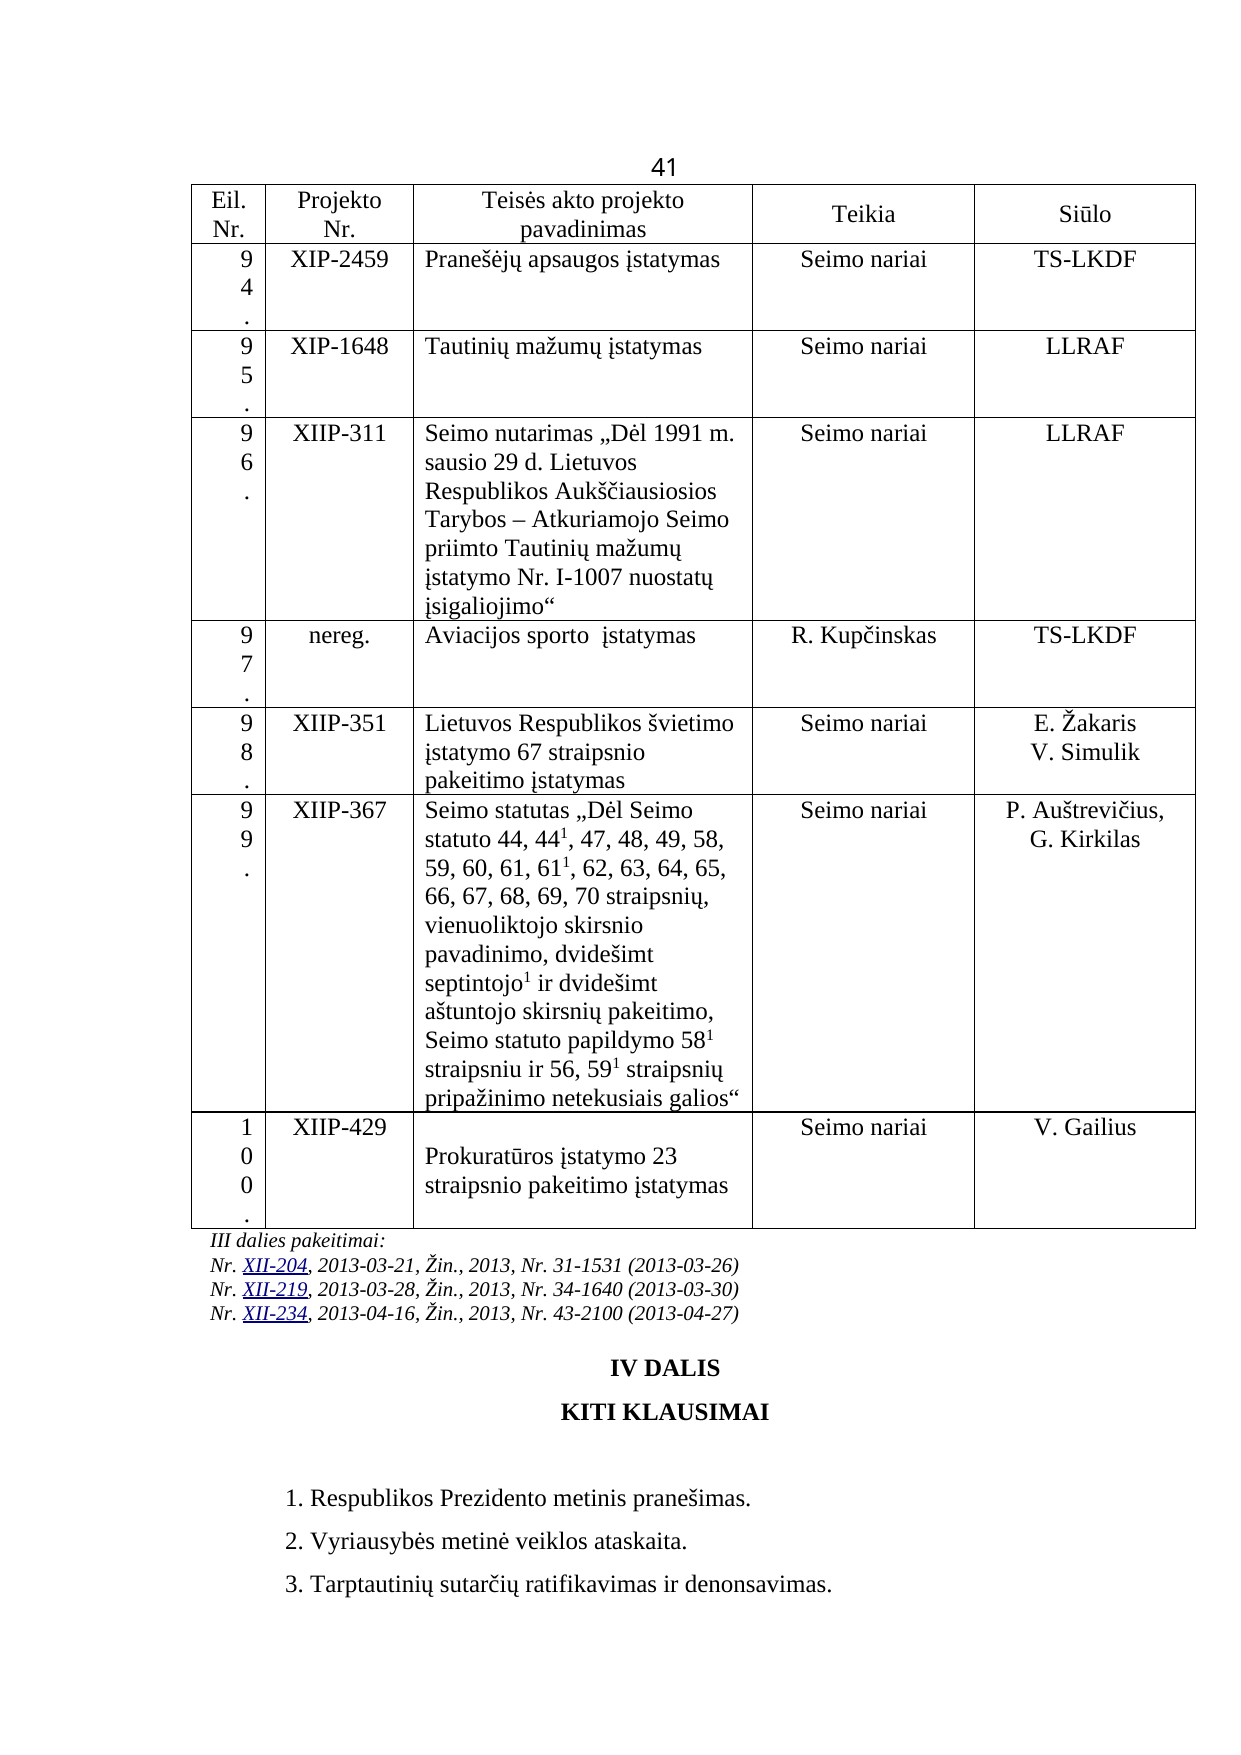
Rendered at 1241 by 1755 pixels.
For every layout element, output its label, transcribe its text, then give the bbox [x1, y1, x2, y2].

table_cell XIIP-311 [266, 418, 413, 619]
table_header Eil. Nr. [192, 185, 265, 243]
table_cell Seimo nariai [753, 418, 974, 619]
text 3. Tarptautinių sutarčių ratifikavimas ir denonsavimas. [210, 1569, 1120, 1598]
table_cell Lietuvos Respublikos švietimo įstatymo 67 straipsnio pakeitimo įstatymas [414, 708, 752, 794]
table_cell [192, 795, 265, 1111]
table_cell E. Žakaris V. Simulik [975, 708, 1195, 794]
table_cell [192, 418, 265, 619]
subtitle IV DALIS [210, 1353, 1120, 1382]
table_header Teisės akto projekto pavadinimas [414, 185, 752, 243]
table_cell [192, 244, 265, 330]
table_cell Seimo nariai [753, 795, 974, 1111]
table_cell XIP-1648 [266, 331, 413, 417]
table_cell Prokuratūros įstatymo 23 straipsnio pakeitimo įstatymas [414, 1113, 752, 1227]
table_cell Pranešėjų apsaugos įstatymas [414, 244, 752, 330]
table_cell Seimo nariai [753, 331, 974, 417]
table_cell Tautinių mažumų įstatymas [414, 331, 752, 417]
table_cell Seimo nutarimas „Dėl 1991 m. sausio 29 d. Lietuvos Respublikos Aukščiausiosios Tarybos – Atkuriamojo Seimo priimto Tautinių mažumų įstatymo Nr. I-1007 nuostatų įsigaliojimo“ [414, 418, 752, 619]
text Nr. XII-219, 2013-03-28, Žin., 2013, Nr. 34-1640 (2013-03-30) [210, 1277, 1120, 1301]
table_cell Seimo statutas „Dėl Seimo statuto 44, 441, 47, 48, 49, 58, 59, 60, 61, 611, 62, 63, 64, 65, 66, 67, 68, 69, 70 straipsnių, vienuoliktojo skirsnio pavadinimo, dvidešimt septintojo1 ir dvidešimt aštuntojo skirsnių pakeitimo, Seimo statuto papildymo 581 straipsniu ir 56, 591 straipsnių pripažinimo netekusiais galios“ [414, 795, 752, 1111]
text 2. Vyriausybės metinė veiklos ataskaita. [210, 1526, 1120, 1555]
subtitle III dalies pakeitimai: [210, 1229, 1120, 1252]
table_cell LLRAF [975, 331, 1195, 417]
table_cell TS-LKDF [975, 621, 1195, 707]
table_cell Seimo nariai [753, 708, 974, 794]
table_cell nereg. [266, 621, 413, 707]
table_cell Seimo nariai [753, 244, 974, 330]
text 1. Respublikos Prezidento metinis pranešimas. [210, 1483, 1120, 1512]
table_cell [192, 1113, 265, 1227]
table_cell XIIP-367 [266, 795, 413, 1111]
subtitle Kiti klausimai [210, 1397, 1120, 1425]
table_cell TS-LKDF [975, 244, 1195, 330]
table_cell P. Auštrevičius, G. Kirkilas [975, 795, 1195, 1111]
table_cell Seimo nariai [753, 1113, 974, 1227]
text Nr. XII-204, 2013-03-21, Žin., 2013, Nr. 31-1531 (2013-03-26) [210, 1252, 1120, 1277]
table_cell XIP-2459 [266, 244, 413, 330]
table_cell [192, 331, 265, 417]
table_header Teikia [753, 185, 974, 243]
table_header Siūlo [975, 185, 1195, 243]
table_cell Aviacijos sporto įstatymas [414, 621, 752, 707]
table_cell R. Kupčinskas [753, 621, 974, 707]
table_cell XIIP-429 [266, 1113, 413, 1227]
table_cell LLRAF [975, 418, 1195, 619]
text Nr. XII-234, 2013-04-16, Žin., 2013, Nr. 43-2100 (2013-04-27) [210, 1301, 1120, 1325]
table_cell XIIP-351 [266, 708, 413, 794]
table_cell [192, 621, 265, 707]
table_header Projekto Nr. [266, 185, 413, 243]
table_cell V. Gailius [975, 1113, 1195, 1227]
table_cell [192, 708, 265, 794]
